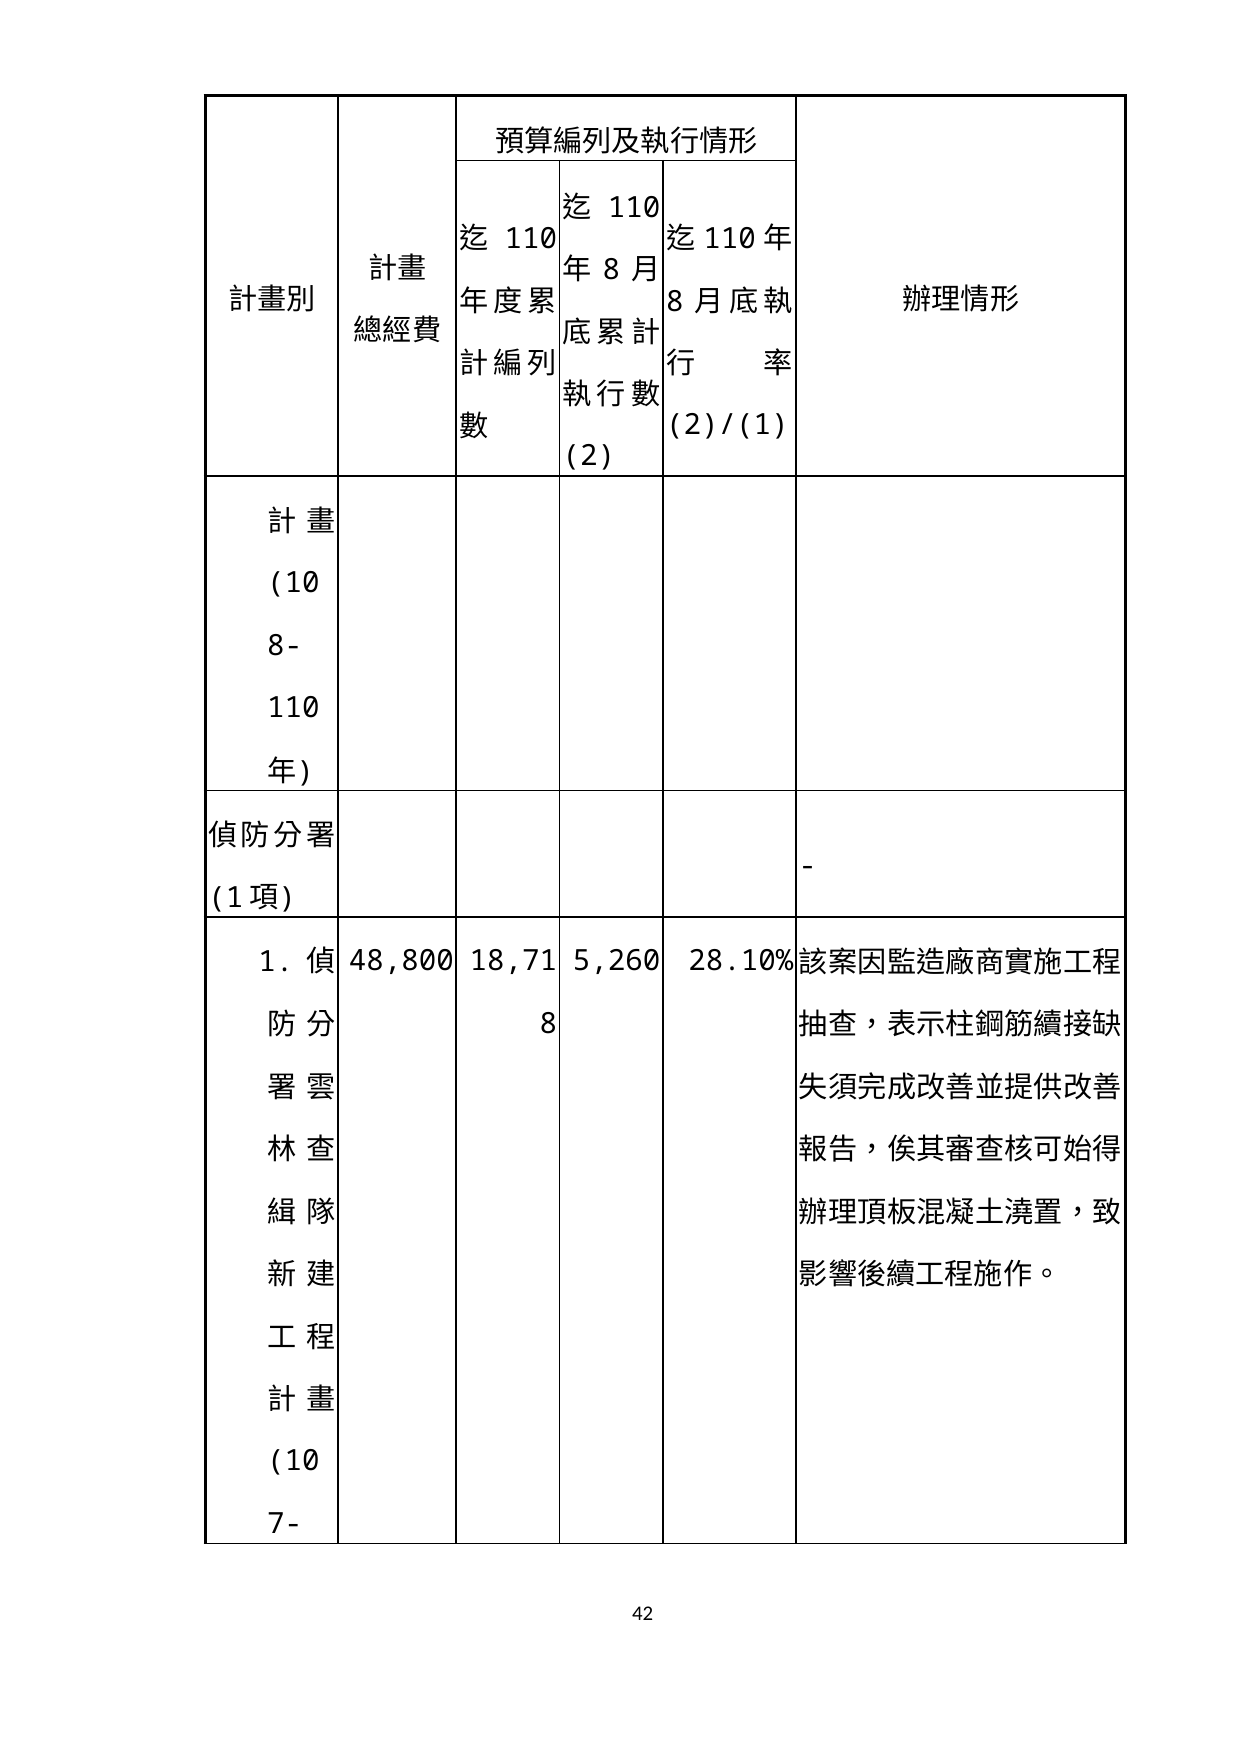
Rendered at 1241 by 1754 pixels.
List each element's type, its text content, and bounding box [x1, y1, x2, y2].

table_header 計畫 總經費 [339, 97, 455, 475]
table_cell 48,800 [339, 918, 455, 1543]
table_cell [560, 477, 662, 789]
table_cell 計畫(108-110年) [207, 477, 337, 789]
table_header 辦理情形 [797, 97, 1124, 475]
table_cell 1.偵防分署雲林查緝隊新建工程計畫(107- [207, 918, 337, 1543]
table_cell - [797, 791, 1124, 916]
table_cell [664, 791, 795, 916]
table_cell 迄110年度累計編列數 [457, 161, 559, 475]
table_cell [457, 791, 559, 916]
table_cell [664, 477, 795, 789]
table_cell 偵防分署(1項) [207, 791, 337, 916]
table_cell 28.10% [664, 918, 795, 1543]
table_cell [339, 477, 455, 789]
table_cell [560, 791, 662, 916]
table_cell [457, 477, 559, 789]
table_cell 該案因監造廠商實施工程抽查，表示柱鋼筋續接缺失須完成改善並提供改善報告，俟其審查核可始得辦理頂板混凝土澆置，致影響後續工程施作。 [797, 918, 1124, 1543]
table_cell [797, 477, 1124, 789]
table_cell 迄110年8月底執行率(2)/(1) [664, 161, 795, 475]
table_cell [339, 791, 455, 916]
table_cell 迄110年8月底累計執行數(2) [560, 161, 662, 475]
table_cell 5,260 [560, 918, 662, 1543]
table_cell 18,718 [457, 918, 559, 1543]
table_header 計畫別 [207, 97, 337, 475]
table_header 預算編列及執行情形 [457, 97, 795, 160]
